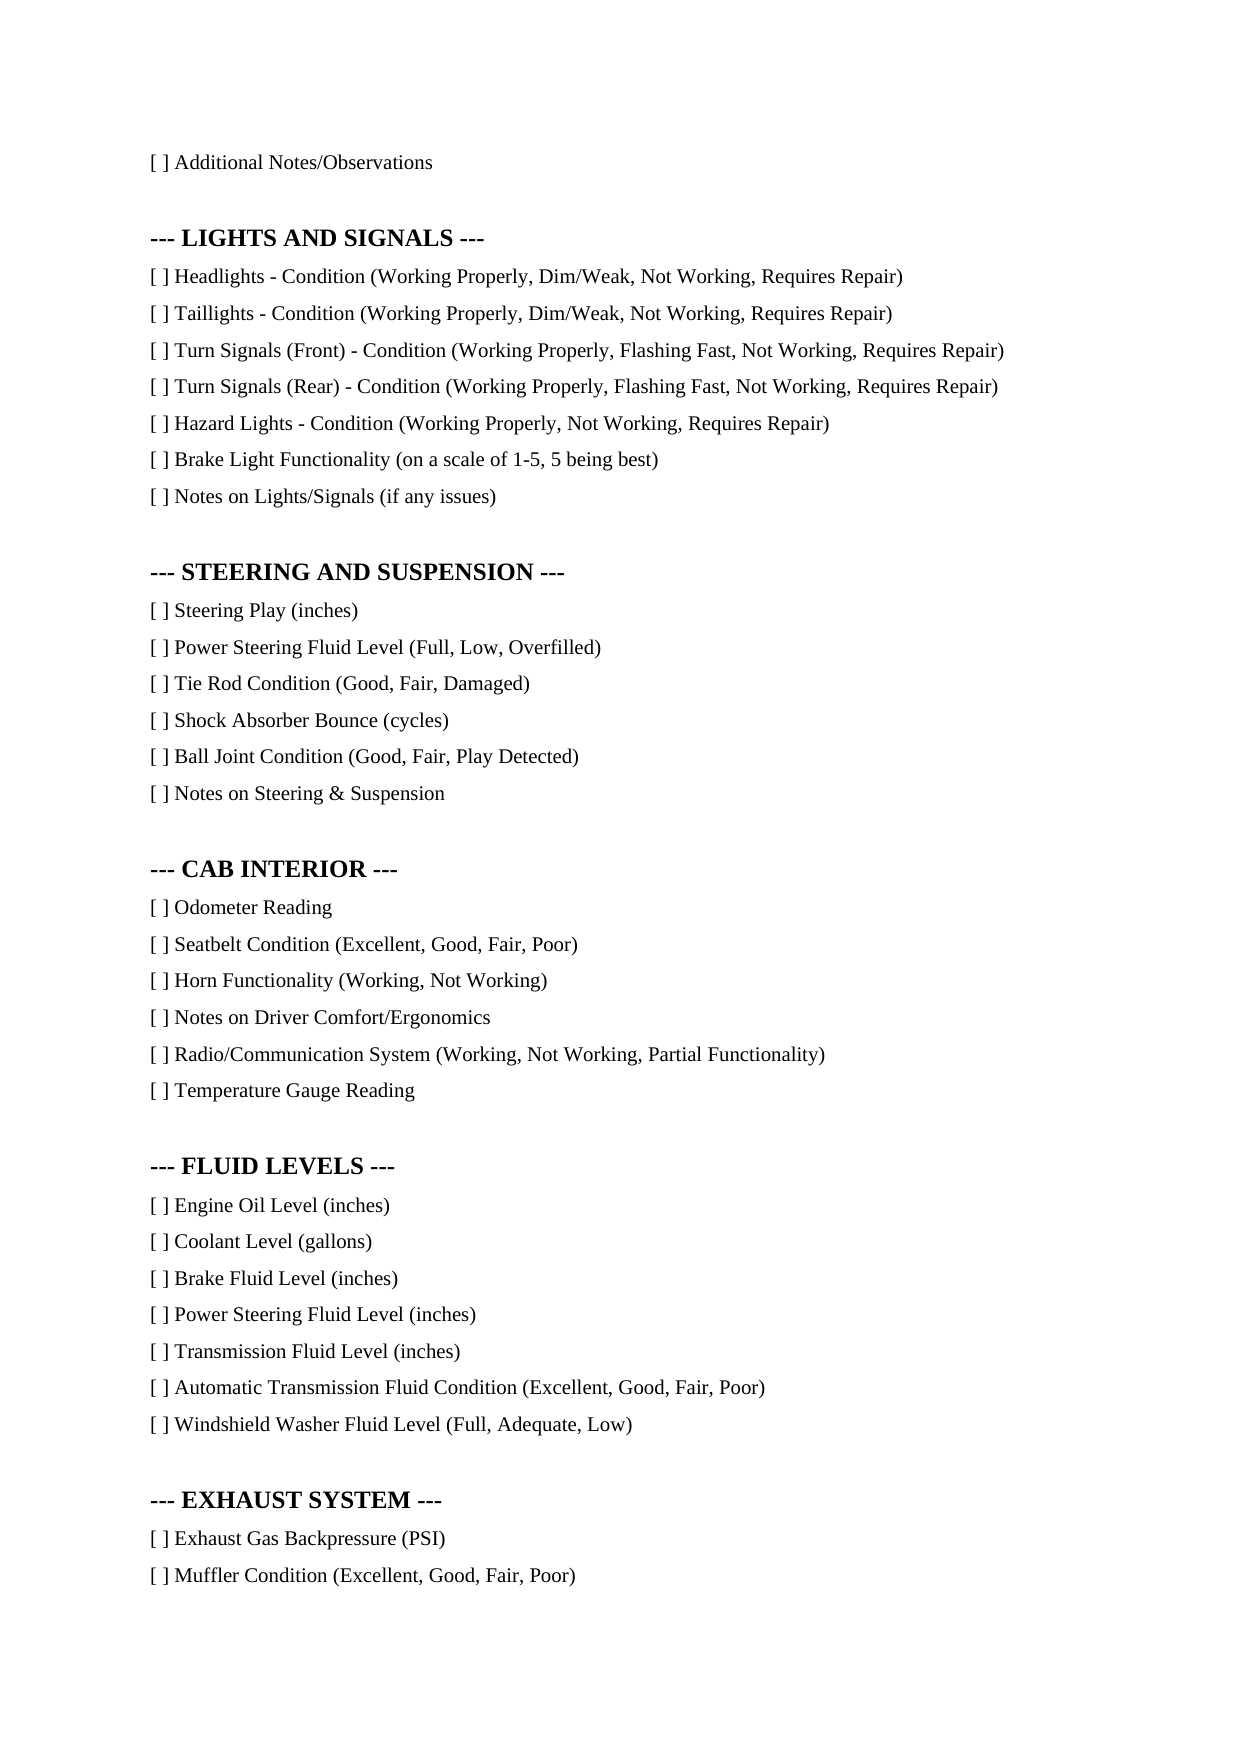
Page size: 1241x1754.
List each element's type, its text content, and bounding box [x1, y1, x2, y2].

text [ ] Power Steering Fluid Level (inches) [150, 1302, 1090, 1326]
text [ ] Notes on Driver Comfort/Ergonomics [150, 1005, 1090, 1029]
text [ ] Steering Play (inches) [150, 598, 1090, 622]
text [ ] Exhaust Gas Backpressure (PSI) [150, 1526, 1090, 1550]
text [ ] Turn Signals (Rear) - Condition (Working Properly, Flashing Fast, Not Working, Requires Repair) [150, 374, 1090, 398]
text [ ] Taillights - Condition (Working Properly, Dim/Weak, Not Working, Requires Repair) [150, 301, 1090, 325]
text [ ] Brake Light Functionality (on a scale of 1-5, 5 being best) [150, 447, 1090, 471]
text [ ] Temperature Gauge Reading [150, 1078, 1090, 1102]
text [ ] Seatbelt Condition (Excellent, Good, Fair, Poor) [150, 932, 1090, 956]
text [ ] Tie Rod Condition (Good, Fair, Damaged) [150, 671, 1090, 695]
text [ ] Notes on Steering & Suspension [150, 781, 1090, 805]
text [ ] Additional Notes/Observations [150, 150, 1090, 174]
text [ ] Headlights - Condition (Working Properly, Dim/Weak, Not Working, Requires Repair) [150, 264, 1090, 288]
text --- LIGHTS AND SIGNALS --- [150, 223, 1090, 252]
text --- STEERING AND SUSPENSION --- [150, 557, 1090, 586]
text [ ] Turn Signals (Front) - Condition (Working Properly, Flashing Fast, Not Working, Requires Repair) [150, 337, 1090, 362]
text [ ] Hazard Lights - Condition (Working Properly, Not Working, Requires Repair) [150, 411, 1090, 435]
text [ ] Ball Joint Condition (Good, Fair, Play Detected) [150, 744, 1090, 768]
text [ ] Shock Absorber Bounce (cycles) [150, 708, 1090, 732]
text [ ] Power Steering Fluid Level (Full, Low, Overfilled) [150, 635, 1090, 659]
text [ ] Automatic Transmission Fluid Condition (Excellent, Good, Fair, Poor) [150, 1375, 1090, 1399]
text [ ] Odometer Reading [150, 895, 1090, 919]
text [ ] Brake Fluid Level (inches) [150, 1266, 1090, 1290]
text [ ] Horn Functionality (Working, Not Working) [150, 968, 1090, 992]
text --- EXHAUST SYSTEM --- [150, 1485, 1090, 1514]
text --- CAB INTERIOR --- [150, 854, 1090, 883]
text [ ] Radio/Communication System (Working, Not Working, Partial Functionality) [150, 1042, 1090, 1066]
text [ ] Coolant Level (gallons) [150, 1229, 1090, 1253]
text --- FLUID LEVELS --- [150, 1151, 1090, 1180]
text [ ] Engine Oil Level (inches) [150, 1192, 1090, 1217]
text [ ] Windshield Washer Fluid Level (Full, Adequate, Low) [150, 1412, 1090, 1436]
text [ ] Muffler Condition (Excellent, Good, Fair, Poor) [150, 1563, 1090, 1587]
text [ ] Transmission Fluid Level (inches) [150, 1339, 1090, 1363]
text [ ] Notes on Lights/Signals (if any issues) [150, 484, 1090, 508]
